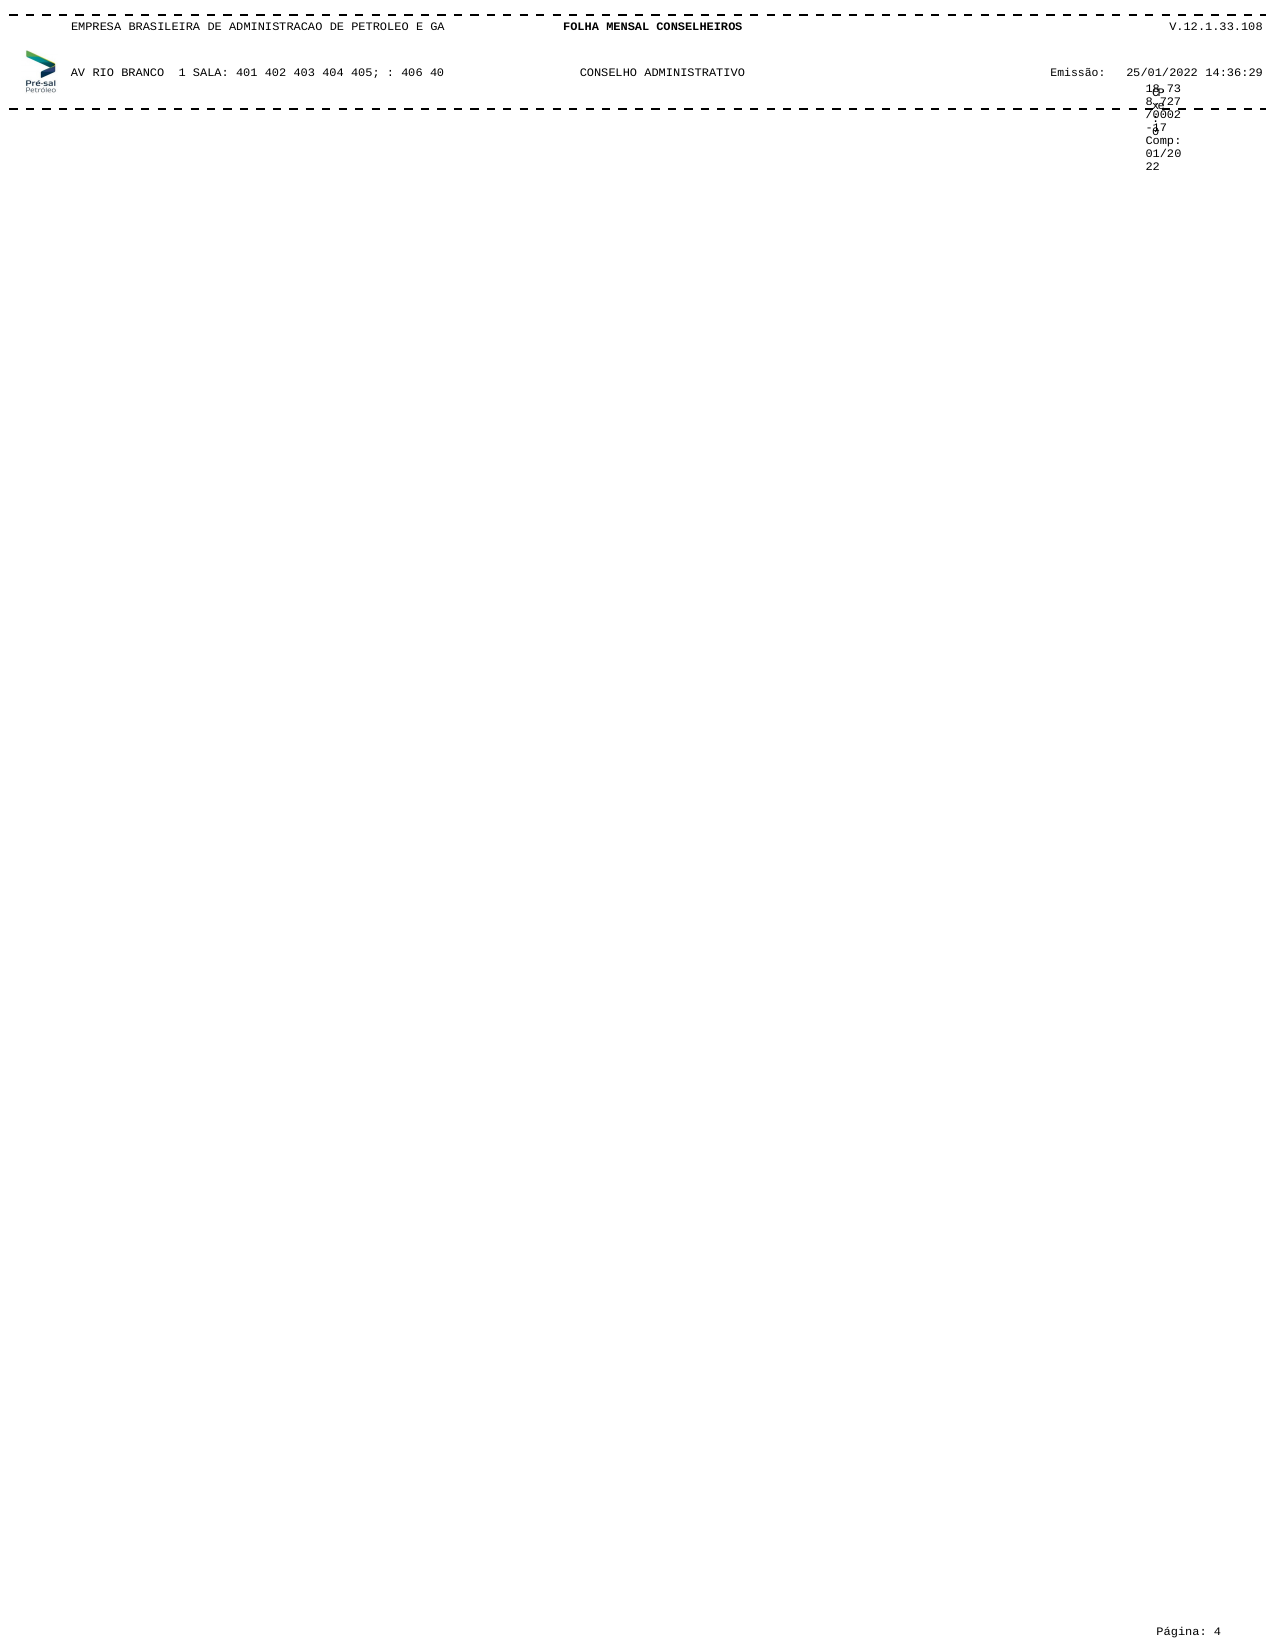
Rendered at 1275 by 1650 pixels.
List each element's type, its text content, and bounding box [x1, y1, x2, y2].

text Emissão: [1050, 66, 1108, 79]
text 25/01/2022 14:36:29 [1126, 66, 1275, 79]
text CONSELHO ADMINISTRATIVO [579, 66, 749, 79]
text AV RIO BRANCO 1 SALA: 401 402 403 404 405; : 406 40 [71, 66, 449, 79]
